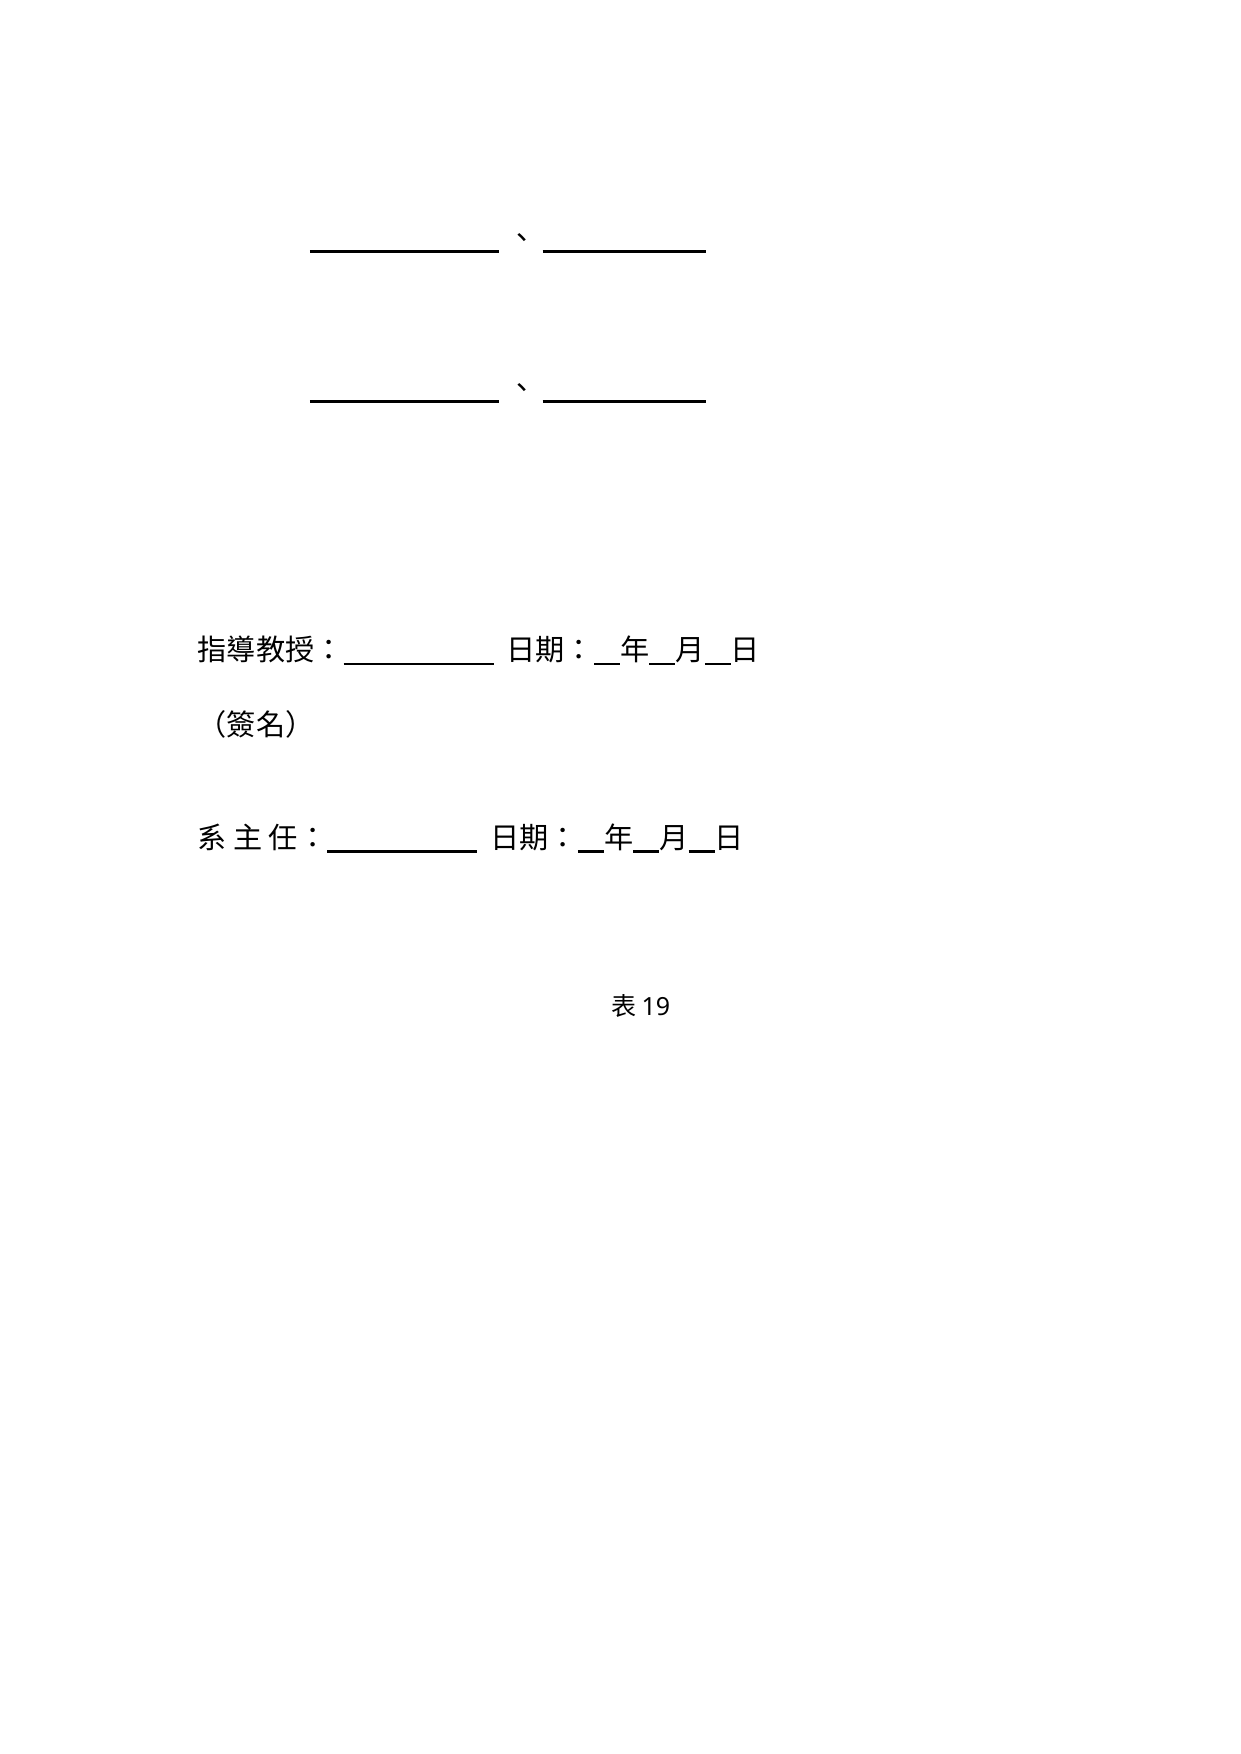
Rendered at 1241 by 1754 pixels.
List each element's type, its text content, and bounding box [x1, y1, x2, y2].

text 、 [159, 198, 1122, 273]
text 系 主 任： 日期： 年 月 日 [159, 798, 1122, 873]
text 、 [159, 348, 1122, 423]
text 指導教授： 日期： 年 月 日 [159, 573, 1122, 685]
text （簽名） [159, 685, 1122, 760]
text 表19 [159, 985, 1122, 1023]
